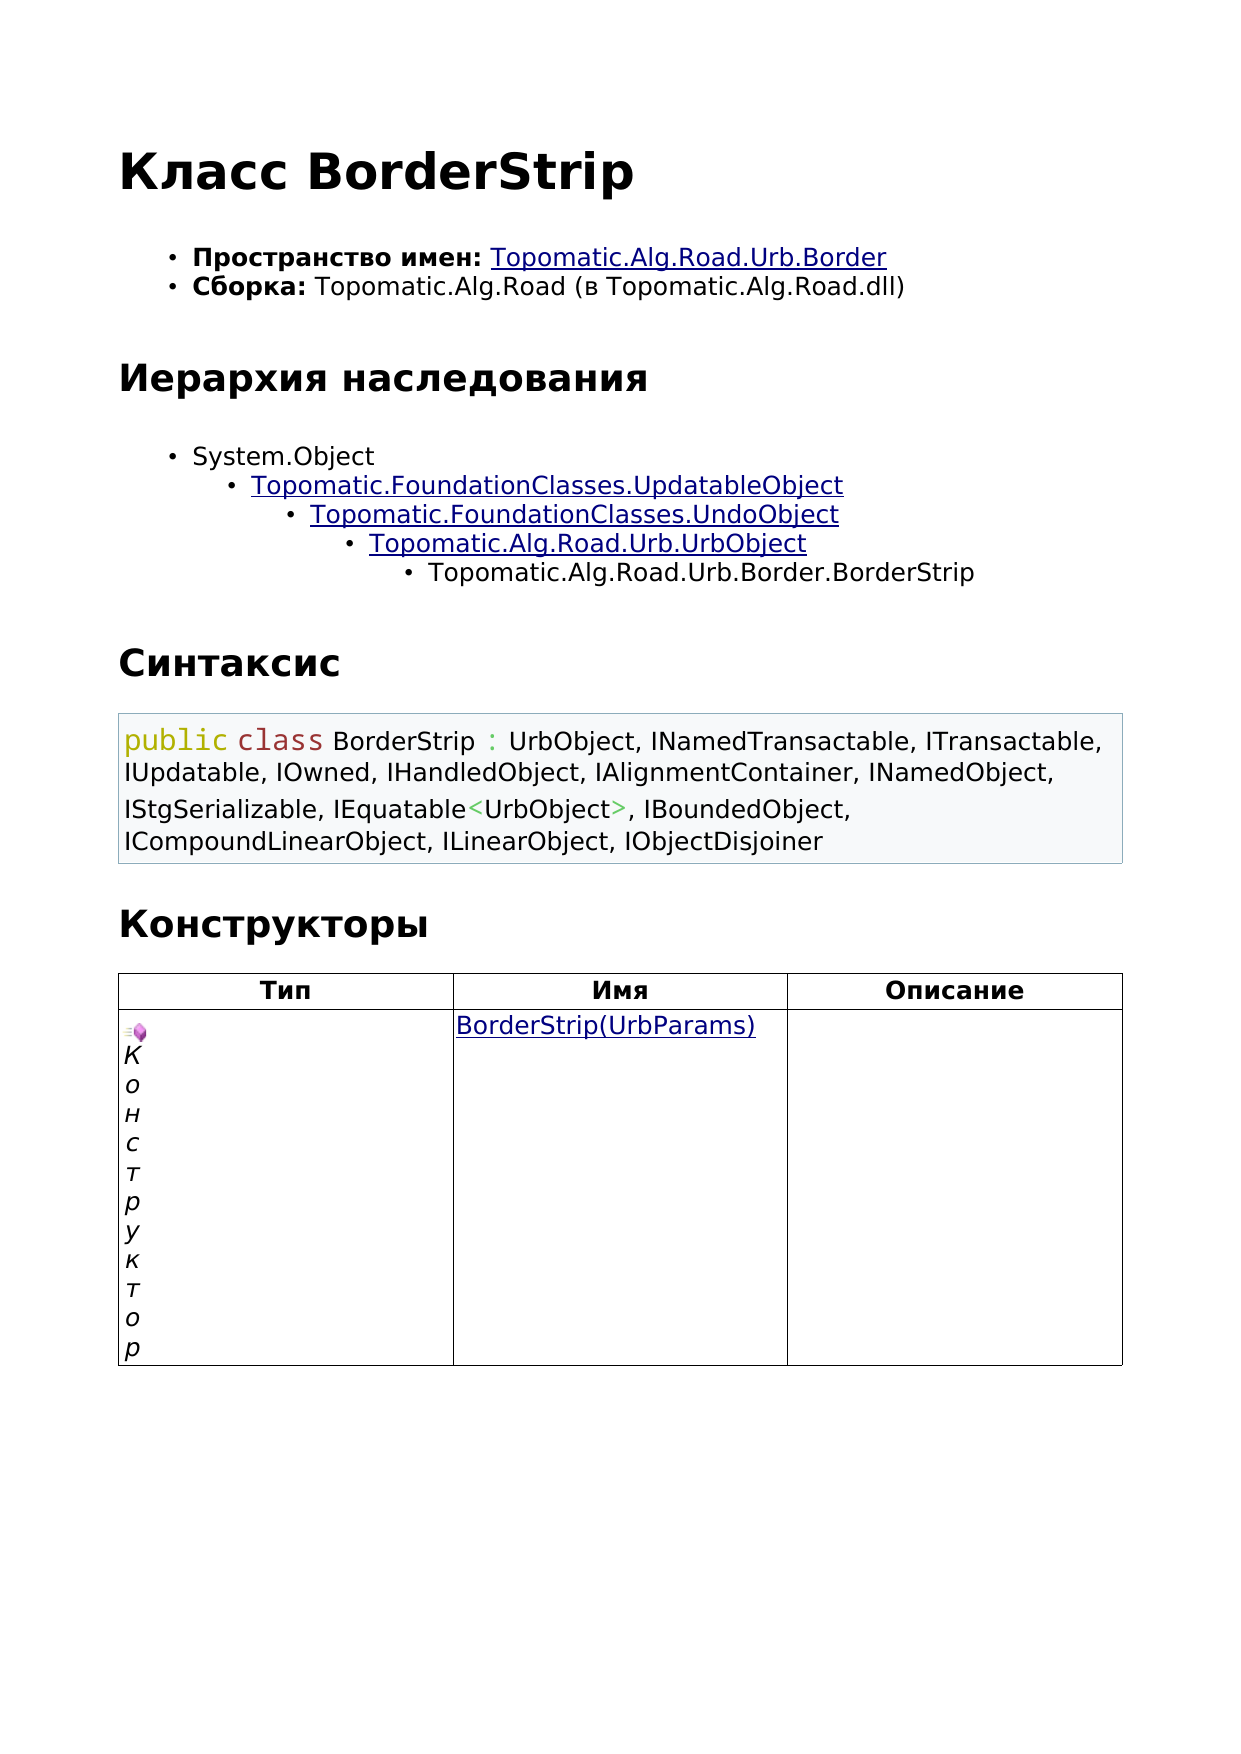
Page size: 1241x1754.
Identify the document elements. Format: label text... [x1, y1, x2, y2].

picture [121, 1023, 147, 1042]
subtitle Иерархия наследования [118, 356, 1122, 400]
table_cell BorderStrip(UrbParams) [454, 1010, 787, 1365]
list Topomatic.Alg.Road.Urb.UrbObject [354, 529, 1122, 558]
table_header Тип [119, 974, 453, 1008]
table_header public class BorderStrip : UrbObject, INamedTransactable, ITransactable, IUpdatable, IOwned, IHandledObject, IAlignmentContainer, INamedObject, IStgSerializable, IEquatable<UrbObject>, IBoundedObject, ICompoundLinearObject, ILinearObject, IObjectDisjoiner [119, 714, 1122, 862]
list Topomatic.Alg.Road.Urb.Border.BorderStrip [413, 558, 1122, 588]
table_header Описание [788, 974, 1122, 1008]
subtitle Класс BorderStrip [118, 143, 1122, 201]
subtitle Синтаксис [118, 642, 1122, 686]
subtitle Конструкторы [118, 902, 1122, 946]
list Topomatic.FoundationClasses.UpdatableObject [236, 471, 1122, 500]
table_cell [119, 1010, 453, 1365]
table_cell [788, 1010, 1122, 1365]
list Topomatic.FoundationClasses.UndoObject [295, 500, 1122, 529]
list Сборка: Topomatic.Alg.Road (в Topomatic.Alg.Road.dll) [177, 272, 1122, 302]
list System.Object [177, 442, 1122, 471]
table_header Имя [454, 974, 787, 1008]
list Пространство имен: Topomatic.Alg.Road.Urb.Border [177, 243, 1122, 272]
